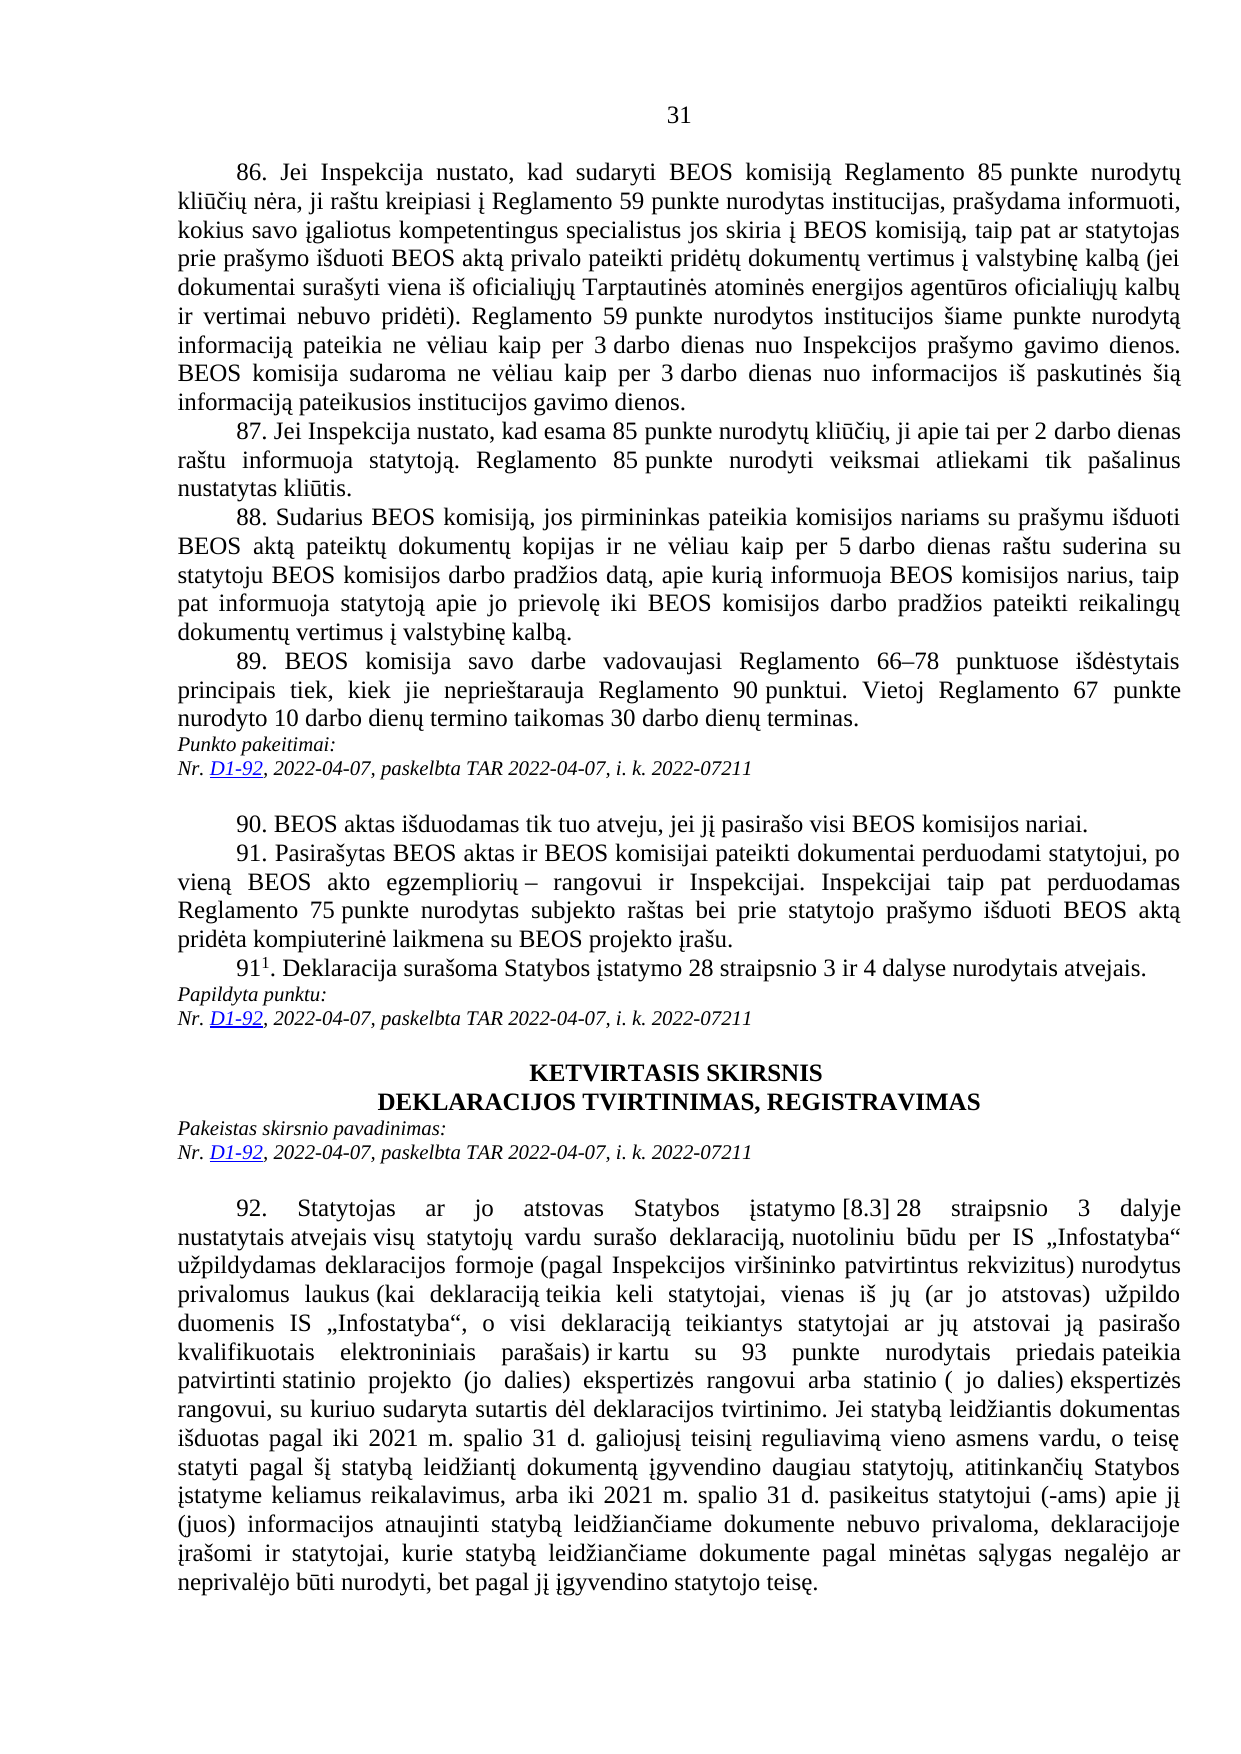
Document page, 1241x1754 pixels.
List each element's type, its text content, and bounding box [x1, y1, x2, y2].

text Nr. D1-92, 2022-04-07, paskelbta TAR 2022-04-07, i. k. 2022-07211 [177, 1006, 1181, 1030]
text KETVIRTASIS SKIRSNIS [177, 1058, 1181, 1087]
text Nr. D1-92, 2022-04-07, paskelbta TAR 2022-04-07, i. k. 2022-07211 [177, 1140, 1181, 1164]
text 89. BEOS komisija savo darbe vadovaujasi Reglamento 66–78 punktuose išdėstytais principais tiek, kiek jie neprieštarauja Reglamento 90 punktui. Vietoj Reglamento 67 punkte nurodyto 10 darbo dienų termino taikomas 30 darbo dienų terminas. [177, 646, 1181, 732]
text 91. Pasirašytas BEOS aktas ir BEOS komisijai pateikti dokumentai perduodami statytojui, po vieną BEOS akto egzempliorių – rangovui ir Inspekcijai. Inspekcijai taip pat perduodamas Reglamento 75 punkte nurodytas subjekto raštas bei prie statytojo prašymo išduoti BEOS aktą pridėta kompiuterinė laikmena su BEOS projekto įrašu. [177, 838, 1181, 953]
text 90. BEOS aktas išduodamas tik tuo atveju, jei jį pasirašo visi BEOS komisijos nariai. [177, 809, 1181, 838]
text 92. Statytojas ar jo atstovas Statybos įstatymo [8.3] 28 straipsnio 3 dalyje nustatytais atvejais visų statytojų vardu surašo deklaraciją, nuotoliniu būdu per IS „Infostatyba“ užpildydamas deklaracijos formoje (pagal Inspekcijos viršininko patvirtintus rekvizitus) nurodytus privalomus laukus (kai deklaraciją teikia keli statytojai, vienas iš jų (ar jo atstovas) užpildo duomenis IS „Infostatyba“, o visi deklaraciją teikiantys statytojai ar jų atstovai ją pasirašo kvalifikuotais elektroniniais parašais) ir kartu su 93 punkte nurodytais priedais pateikia patvirtinti statinio projekto (jo dalies) ekspertizės rangovui arba statinio ( jo dalies) ekspertizės rangovui, su kuriuo sudaryta sutartis dėl deklaracijos tvirtinimo. Jei statybą leidžiantis dokumentas išduotas pagal iki 2021 m. spalio 31 d. galiojusį teisinį reguliavimą vieno asmens vardu, o teisę statyti pagal šį statybą leidžiantį dokumentą įgyvendino daugiau statytojų, atitinkančių Statybos įstatyme keliamus reikalavimus, arba iki 2021 m. spalio 31 d. pasikeitus statytojui (-ams) apie jį (juos) informacijos atnaujinti statybą leidžiančiame dokumente nebuvo privaloma, deklaracijoje įrašomi ir statytojai, kurie statybą leidžiančiame dokumente pagal minėtas sąlygas negalėjo ar neprivalėjo būti nurodyti, bet pagal jį įgyvendino statytojo teisę. [177, 1193, 1181, 1595]
text Punkto pakeitimai: [177, 732, 1181, 756]
text Papildyta punktu: [177, 982, 1181, 1006]
text DEKLARACIJOS TVIRTINIMAS, REGISTRAVIMAS [177, 1087, 1181, 1116]
text Nr. D1-92, 2022-04-07, paskelbta TAR 2022-04-07, i. k. 2022-07211 [177, 756, 1181, 780]
text 911. Deklaracija surašoma Statybos įstatymo 28 straipsnio 3 ir 4 dalyse nurodytais atvejais. [177, 953, 1181, 982]
text 87. Jei Inspekcija nustato, kad esama 85 punkte nurodytų kliūčių, ji apie tai per 2 darbo dienas raštu informuoja statytoją. Reglamento 85 punkte nurodyti veiksmai atliekami tik pašalinus nustatytas kliūtis. [177, 416, 1181, 502]
text Pakeistas skirsnio pavadinimas: [177, 1116, 1181, 1140]
text 86. Jei Inspekcija nustato, kad sudaryti BEOS komisiją Reglamento 85 punkte nurodytų kliūčių nėra, ji raštu kreipiasi į Reglamento 59 punkte nurodytas institucijas, prašydama informuoti, kokius savo įgaliotus kompetentingus specialistus jos skiria į BEOS komisiją, taip pat ar statytojas prie prašymo išduoti BEOS aktą privalo pateikti pridėtų dokumentų vertimus į valstybinę kalbą (jei dokumentai surašyti viena iš oficialiųjų Tarptautinės atominės energijos agentūros oficialiųjų kalbų ir vertimai nebuvo pridėti). Reglamento 59 punkte nurodytos institucijos šiame punkte nurodytą informaciją pateikia ne vėliau kaip per 3 darbo dienas nuo Inspekcijos prašymo gavimo dienos. BEOS komisija sudaroma ne vėliau kaip per 3 darbo dienas nuo informacijos iš paskutinės šią informaciją pateikusios institucijos gavimo dienos. [177, 157, 1181, 416]
text 88. Sudarius BEOS komisiją, jos pirmininkas pateikia komisijos nariams su prašymu išduoti BEOS aktą pateiktų dokumentų kopijas ir ne vėliau kaip per 5 darbo dienas raštu suderina su statytoju BEOS komisijos darbo pradžios datą, apie kurią informuoja BEOS komisijos narius, taip pat informuoja statytoją apie jo prievolę iki BEOS komisijos darbo pradžios pateikti reikalingų dokumentų vertimus į valstybinę kalbą. [177, 502, 1181, 646]
